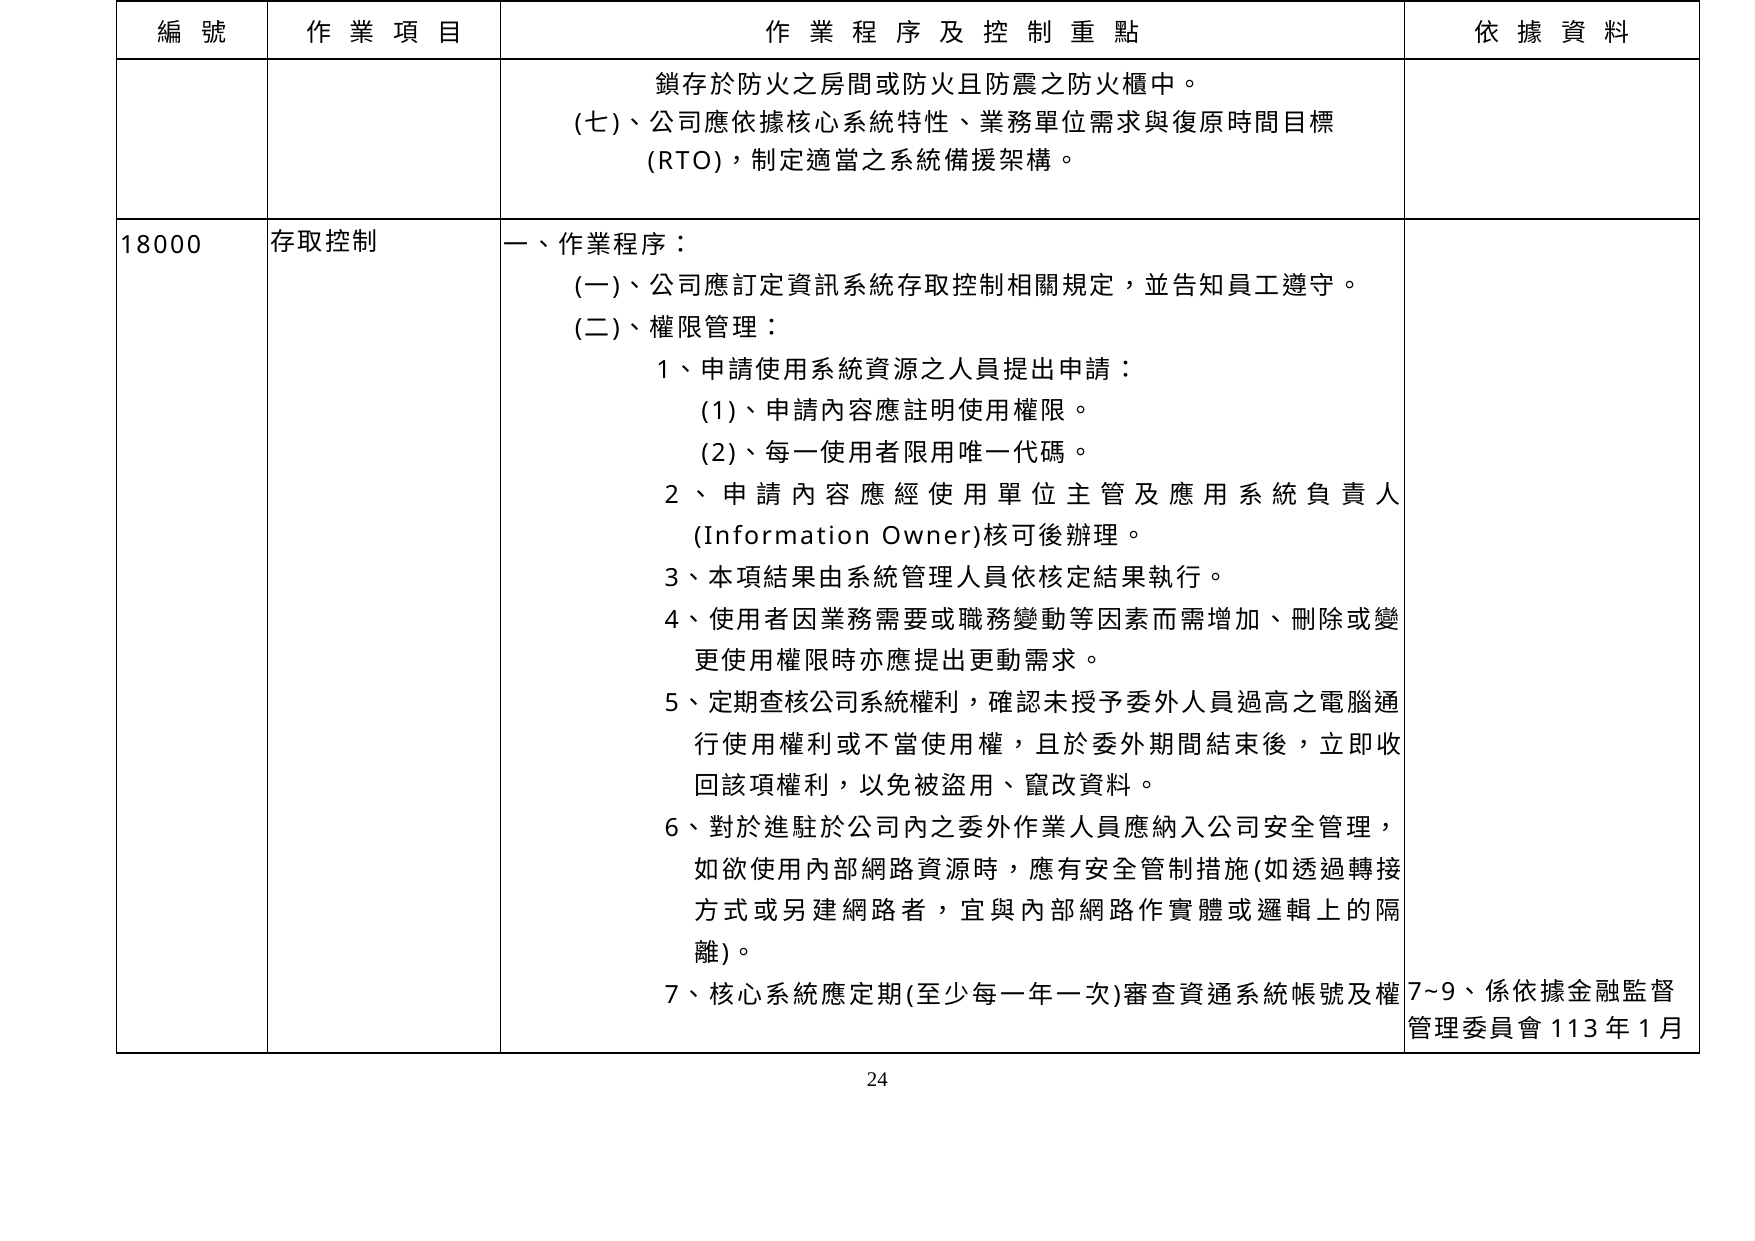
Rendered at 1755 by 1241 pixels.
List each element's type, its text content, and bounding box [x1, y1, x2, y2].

table_cell [117, 60, 267, 218]
table_cell 鎖存於防火之房間或防火且防震之防火櫃中。 (七)、公司應依據核心系統特性、業務單位需求與復原時間目標(RTO)，制定適當之系統備援架構。 [501, 60, 1404, 218]
table_cell 7~9、係依據金融監督管理委員會113年1月 [1405, 220, 1699, 1052]
table_cell [1405, 60, 1699, 218]
table_header 作 業 項 目 [268, 2, 500, 58]
table_header 作 業 程 序 及 控 制 重 點 [501, 2, 1404, 58]
table_cell 一、作業程序： (一)、公司應訂定資訊系統存取控制相關規定，並告知員工遵守。 (二)、權限管理： 1、申請使用系統資源之人員提出申請： (1)、申請內容應註明使用權限。 (2)、每一使用者限用唯一代碼。 2、申請內容應經使用單位主管及應用系統負責人(Information Owner)核可後辦理。 3、本項結果由系統管理人員依核定結果執行。 4、使用者因業務需要或職務變動等因素而需增加、刪除或變更使用權限時亦應提出更動需求。 5、定期查核公司系統權利，確認未授予委外人員過高之電腦通行使用權利或不當使用權，且於委外期間結束後，立即收回該項權利，以免被盜用、竄改資料。 6、對於進駐於公司內之委外作業人員應納入公司安全管理，如欲使用內部網路資源時，應有安全管制措施(如透過轉接方式或另建網路者，宜與內部網路作實體或邏輯上的隔離)。 7、核心系統應定期(至少每一年一次)審查資通系統帳號及權 [501, 220, 1404, 1052]
table_header 依 據 資 料 [1405, 2, 1699, 58]
table_header 編 號 [117, 2, 267, 58]
table_cell [268, 60, 500, 218]
table_cell 存取控制 [268, 220, 500, 1052]
table_cell 18000 [117, 220, 267, 1052]
